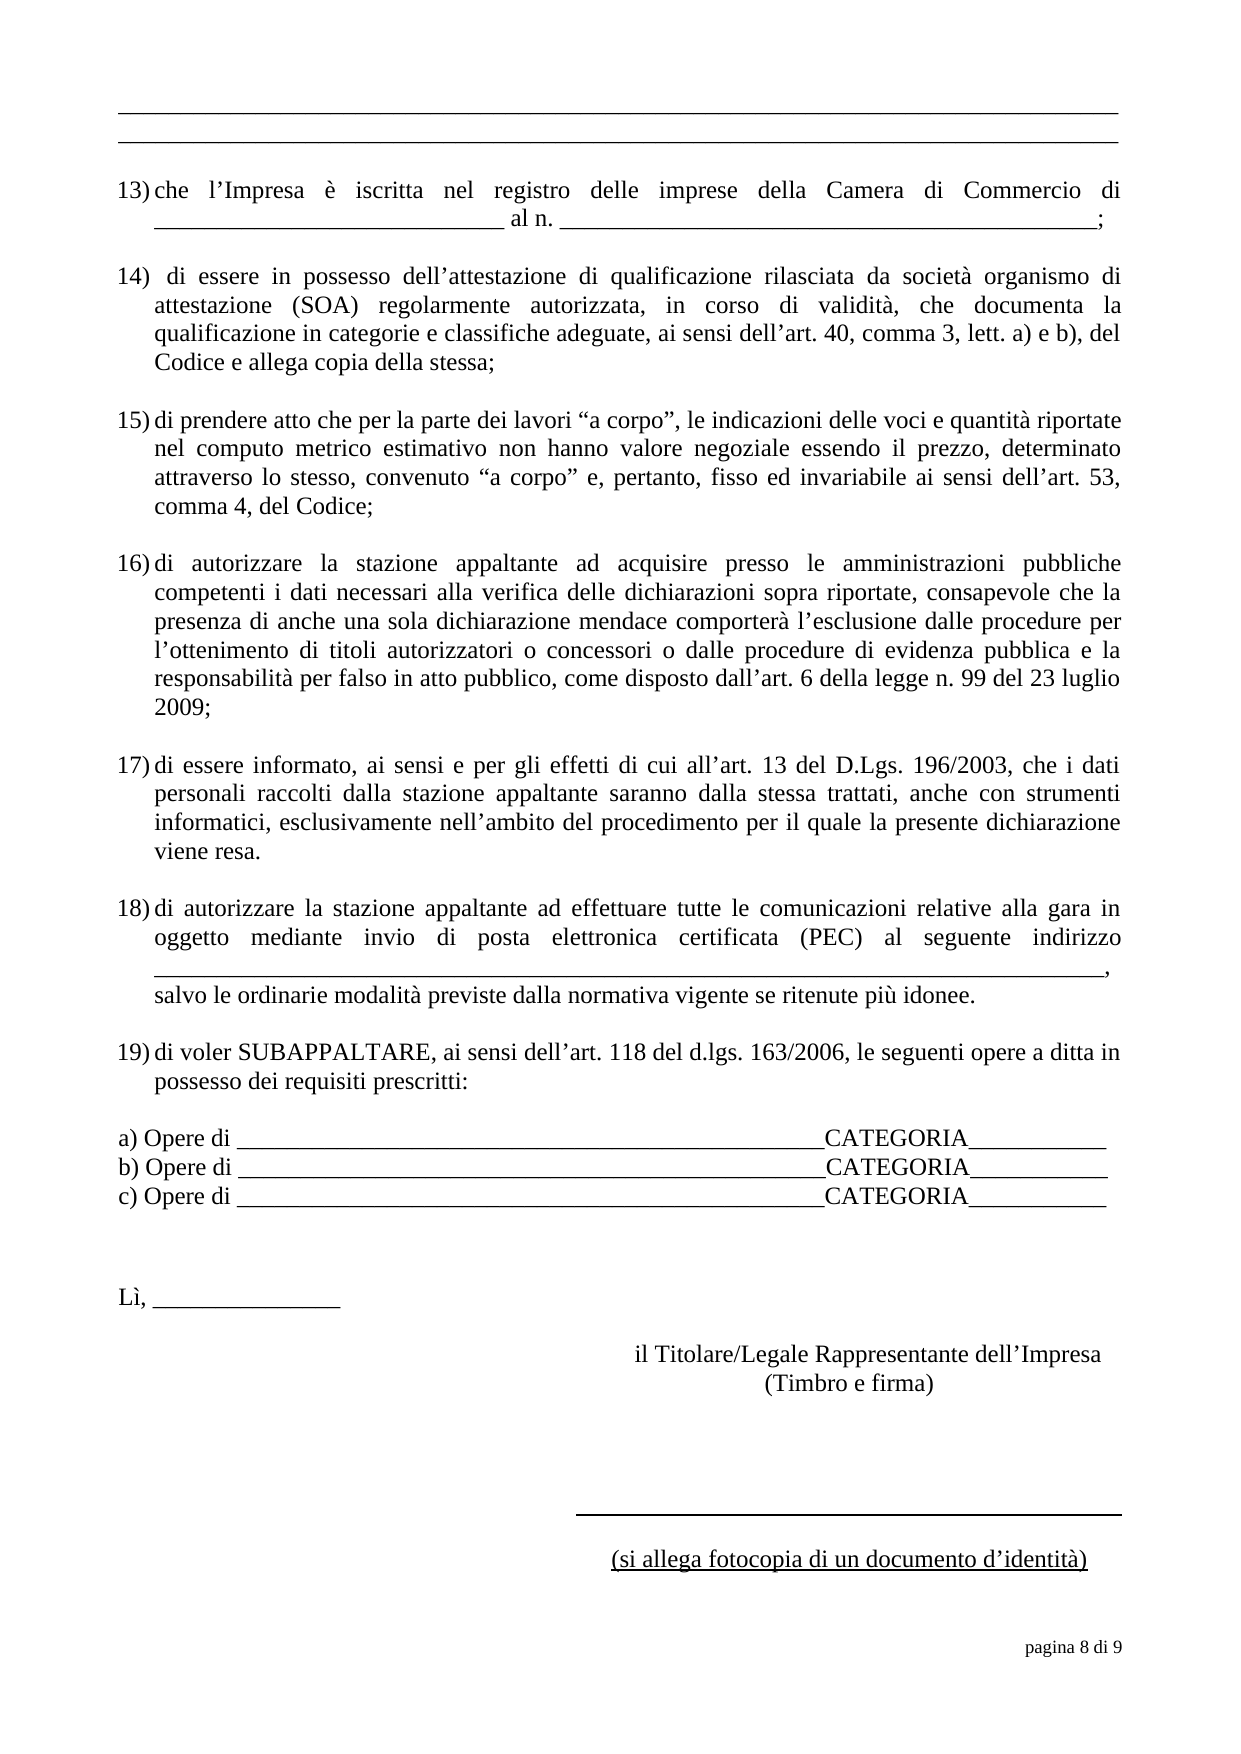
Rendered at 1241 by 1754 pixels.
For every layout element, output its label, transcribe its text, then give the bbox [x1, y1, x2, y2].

text ________________________________________________________________________________ [118, 117, 1122, 146]
list di voler SUBAPPALTARE, ai sensi dell’art. 118 del d.lgs. 163/2006, le seguenti opere a ditta in possesso dei requisiti prescritti: [117, 1037, 1122, 1095]
text (Timbro e firma) [576, 1368, 1122, 1397]
list di essere in possesso dell’attestazione di qualificazione rilasciata da società organismo di attestazione (SOA) regolarmente autorizzata, in corso di validità, che documenta la qualificazione in categorie e classifiche adeguate, ai sensi dell’art. 40, comma 3, lett. a) e b), del Codice e allega copia della stessa; [117, 261, 1122, 376]
text b) Opere di _______________________________________________CATEGORIA___________ [118, 1152, 1122, 1181]
list di essere informato, ai sensi e per gli effetti di cui all’art. 13 del D.Lgs. 196/2003, che i dati personali raccolti dalla stazione appaltante saranno dalla stessa trattati, anche con strumenti informatici, esclusivamente nell’ambito del procedimento per il quale la presente dichiarazione viene resa. [117, 750, 1122, 865]
text il Titolare/Legale Rappresentante dell’Impresa [561, 1339, 1122, 1368]
list di autorizzare la stazione appaltante ad effettuare tutte le comunicazioni relative alla gara in oggetto mediante invio di posta elettronica certificata (PEC) al seguente indirizzo ____________________________________________________________________________, salvo le ordinarie modalità previste dalla normativa vigente se ritenute più idonee. [117, 893, 1122, 1008]
text a) Opere di _______________________________________________CATEGORIA___________ [118, 1123, 1122, 1152]
list di prendere atto che per la parte dei lavori “a corpo”, le indicazioni delle voci e quantità riportate nel computo metrico estimativo non hanno valore negoziale essendo il prezzo, determinato attraverso lo stesso, convenuto “a corpo” e, pertanto, fisso ed invariabile ai sensi dell’art. 53, comma 4, del Codice; [117, 405, 1122, 520]
text Lì, _______________ [118, 1282, 1122, 1310]
text c) Opere di _______________________________________________CATEGORIA___________ [118, 1181, 1122, 1210]
list di autorizzare la stazione appaltante ad acquisire presso le amministrazioni pubbliche competenti i dati necessari alla verifica delle dichiarazioni sopra riportate, consapevole che la presenza di anche una sola dichiarazione mendace comporterà l’esclusione dalle procedure per l’ottenimento di titoli autorizzatori o concessori o dalle procedure di evidenza pubblica e la responsabilità per falso in atto pubblico, come disposto dall’art. 6 della legge n. 99 del 23 luglio 2009; [117, 548, 1122, 721]
list che l’Impresa è iscritta nel registro delle imprese della Camera di Commercio di ____________________________ al n. ___________________________________________; [117, 175, 1122, 232]
text (si allega fotocopia di un documento d’identità) [576, 1544, 1122, 1573]
text ________________________________________________________________________________ [118, 88, 1122, 117]
